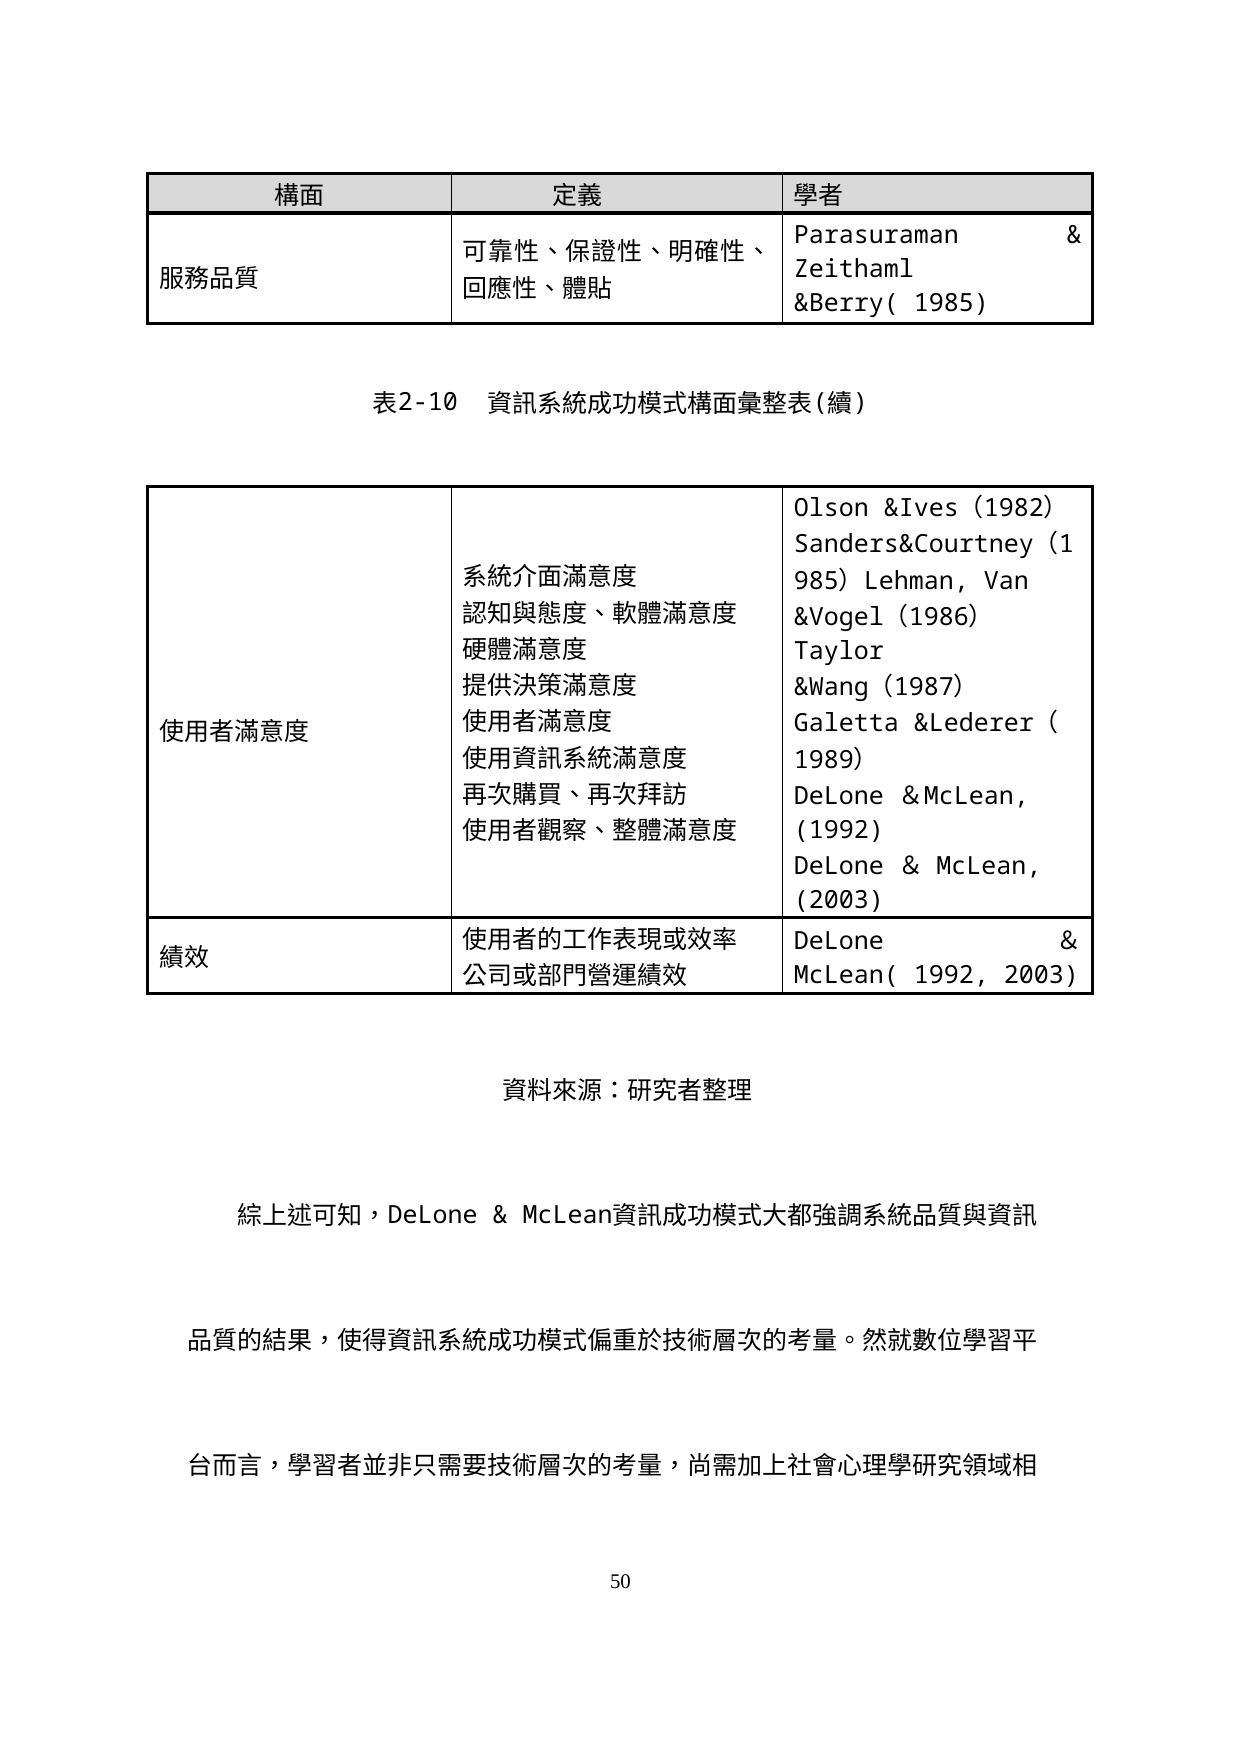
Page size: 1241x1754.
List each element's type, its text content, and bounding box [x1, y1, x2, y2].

table_cell DeLone ＆McLean( 1992, 2003) [783, 919, 1091, 992]
table_cell Parasuraman & Zeithaml &Berry( 1985) [783, 215, 1091, 322]
table_cell 服務品質 [149, 215, 451, 322]
table_header Olson &Ives（1982） Sanders&Courtney（1985）Lehman, Van &Vogel（1986） Taylor &Wang（1987） Galetta &Lederer（ 1989） DeLone ＆McLean,(1992) DeLone ＆ McLean,(2003) [783, 488, 1091, 916]
table_cell 績效 [149, 919, 451, 992]
text 資料來源：研究者整理 [187, 1047, 1053, 1109]
table_header 學者 [783, 175, 1091, 211]
table_header 構面 [149, 175, 451, 211]
table_cell 使用者的工作表現或效率 公司或部門營運績效 [452, 919, 782, 992]
text 綜上述可知，DeLone & McLean資訊成功模式大都強調系統品質與資訊品質的結果，使得資訊系統成功模式偏重於技術層次的考量。然就數位學習平台而言，學習者並非只需要技術層次的考量，尚需加上社會心理學研究領域相 [187, 1172, 1053, 1484]
table_header 系統介面滿意度 認知與態度、軟體滿意度 硬體滿意度 提供決策滿意度 使用者滿意度 使用資訊系統滿意度 再次購買、再次拜訪 使用者觀察、整體滿意度 [452, 488, 782, 916]
table_header 使用者滿意度 [149, 488, 451, 916]
table_header 定義 [452, 175, 782, 211]
text 表2-10 資訊系統成功模式構面彙整表(續) [187, 359, 1053, 422]
table_cell 可靠性、保證性、明確性、回應性、體貼 [452, 215, 782, 322]
